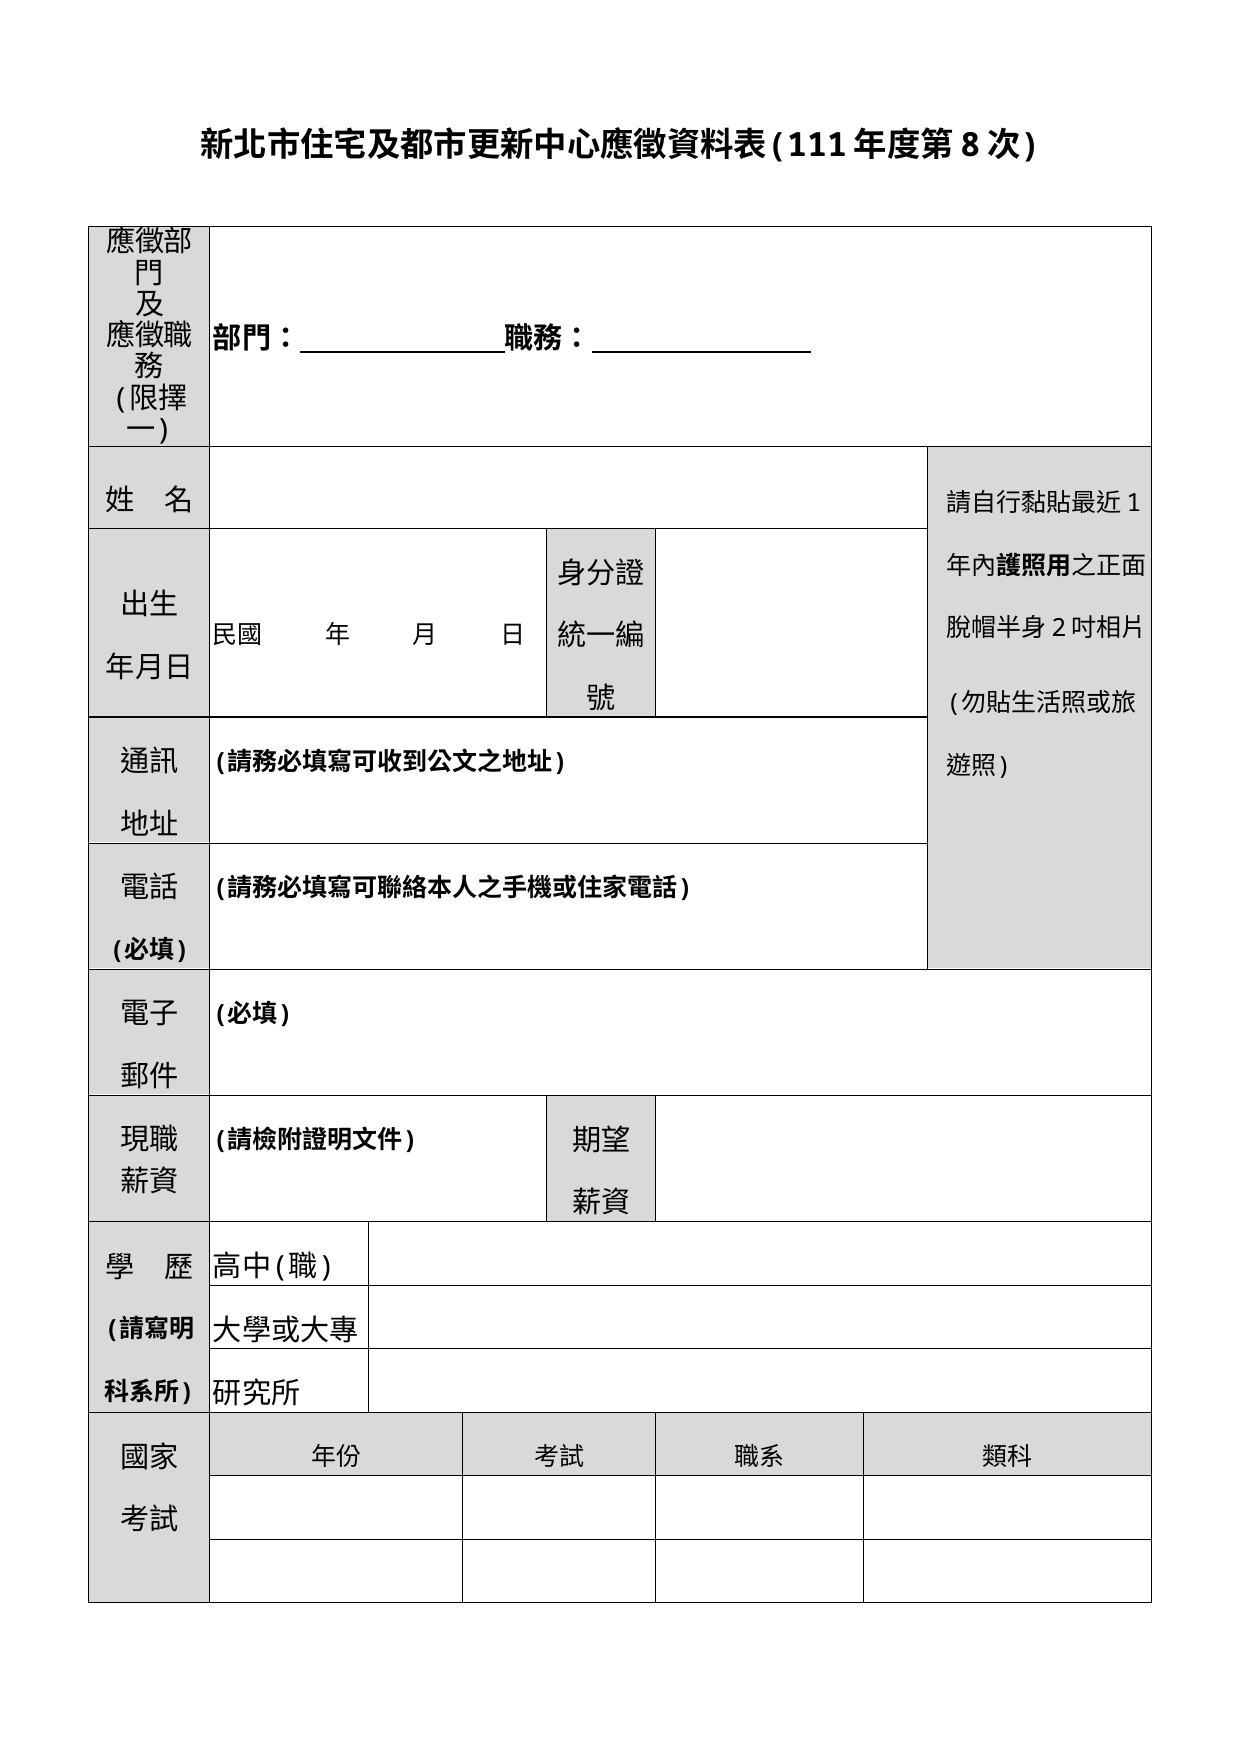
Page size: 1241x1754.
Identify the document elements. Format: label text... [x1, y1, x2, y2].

table_cell [864, 1476, 1151, 1539]
table_cell [369, 1286, 1151, 1348]
table_cell 通訊 地址 [89, 718, 209, 842]
table_cell 高中(職) [210, 1222, 368, 1284]
table_cell [656, 529, 927, 716]
table_cell 電子 郵件 [89, 970, 209, 1094]
table_cell (請務必填寫可聯絡本人之手機或住家電話) [210, 844, 927, 968]
table_cell [369, 1349, 1151, 1412]
table_cell 大學或大專 [210, 1286, 368, 1348]
table_cell [656, 1476, 863, 1539]
table_cell [210, 1476, 462, 1539]
table_cell 電話 (必填) [89, 844, 209, 968]
table_cell (請務必填寫可收到公文之地址) [210, 718, 927, 842]
table_cell [656, 1096, 1151, 1221]
table_cell 身分證 統一編號 [547, 529, 655, 716]
table_cell [210, 1540, 462, 1602]
table_cell 現職 薪資 [89, 1096, 209, 1221]
table_cell 研究所 [210, 1349, 368, 1412]
table_cell 請自行黏貼最近1年內護照用之正面脫帽半身2吋相片 (勿貼生活照或旅遊照) [928, 447, 1151, 968]
table_cell 國家 考試 [89, 1413, 209, 1602]
table_cell 考試 [463, 1413, 655, 1475]
table_cell [463, 1540, 655, 1602]
table_cell 期望 薪資 [547, 1096, 655, 1221]
table_cell 民國 年 月 日 [210, 529, 546, 716]
table_cell (必填) [210, 970, 1151, 1094]
table_cell [463, 1476, 655, 1539]
table_cell 職系 [656, 1413, 863, 1475]
table_cell [210, 447, 927, 528]
table_cell 學 歷 (請寫明 科系所) [89, 1222, 209, 1412]
table_cell [369, 1222, 1151, 1284]
table_cell [656, 1540, 863, 1602]
table_cell 類科 [864, 1413, 1151, 1475]
table_header 應徵部門 及 應徵職務 (限擇一) [89, 227, 209, 446]
text 新北市住宅及都市更新中心應徵資料表(111年度第8次) [89, 101, 1152, 163]
table_cell 年份 [210, 1413, 462, 1475]
table_cell (請檢附證明文件) [210, 1096, 546, 1221]
table_cell 姓 名 [89, 447, 209, 528]
table_cell [864, 1540, 1151, 1602]
table_header 部門： 職務： [210, 227, 1151, 446]
table_cell 出生 年月日 [89, 529, 209, 716]
